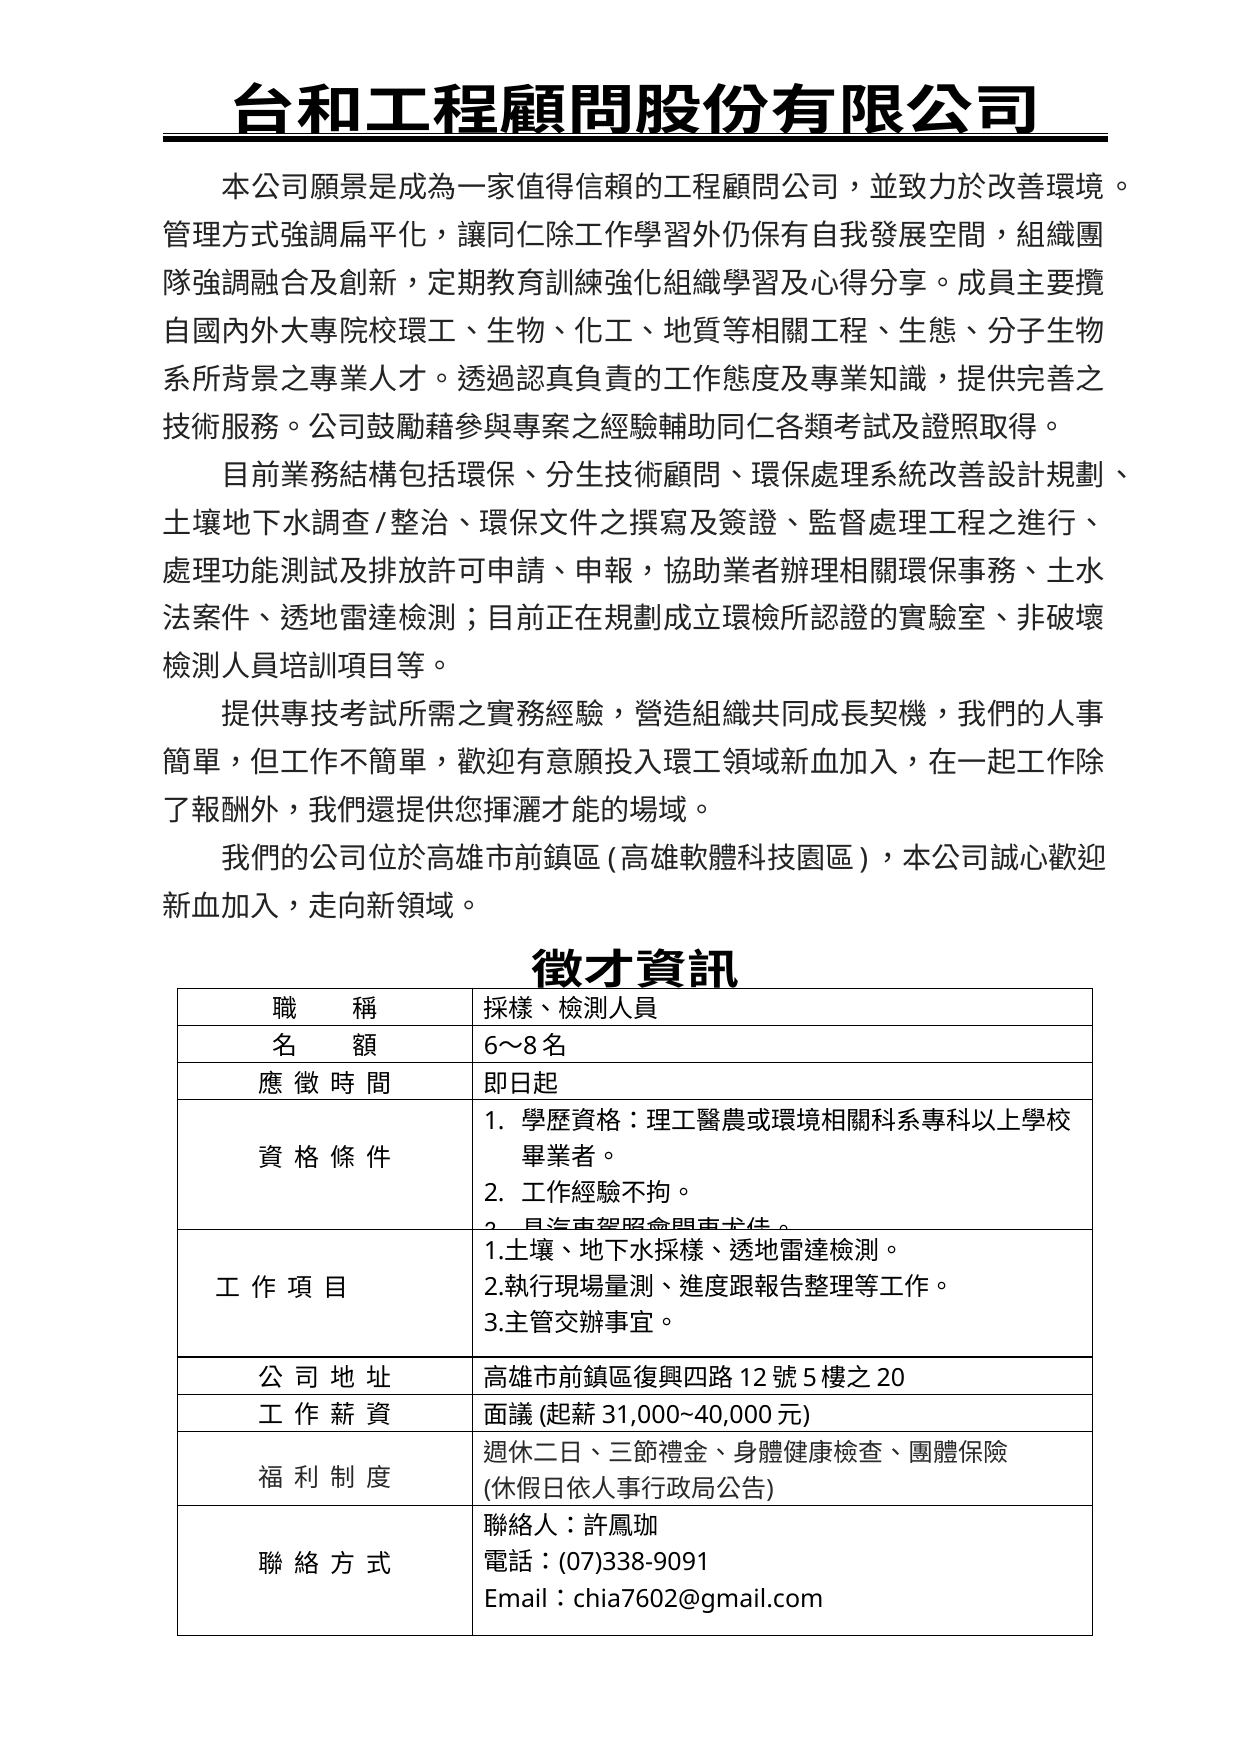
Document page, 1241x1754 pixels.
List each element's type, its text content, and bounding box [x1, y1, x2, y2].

table_cell 1.土壤、地下水採樣、透地雷達檢測。 2.執行現場量測、進度跟報告整理等工作。 3.主管交辦事宜。 [473, 1230, 1092, 1356]
table_cell 資 格 條 件 [178, 1100, 472, 1229]
text 台和工程顧問股份有限公司 [162, 33, 1107, 133]
table_cell 工 作 項 目 [178, 1230, 472, 1356]
table_cell 福 利 制 度 [178, 1432, 472, 1504]
table_cell 聯 絡 方 式 [178, 1506, 472, 1634]
text [162, 137, 1107, 158]
table_cell 公 司 地 址 [178, 1358, 472, 1394]
table_cell 應 徵 時 間 [178, 1063, 472, 1099]
text 目前業務結構包括環保、分生技術顧問、環保處理系統改善設計規劃、土壤地下水調查/整治、環保文件之撰寫及簽證、監督處理工程之進行、處理功能測試及排放許可申請、申報，協助業者辦理相關環保事務、土水法案件、透地雷達檢測；目前正在規劃成立環檢所認證的實驗室、非破壞檢測人員培訓項目等。 [162, 446, 1107, 685]
table_cell 即日起 [473, 1063, 1092, 1099]
table_cell 6～8名 [473, 1026, 1092, 1062]
table_header 採樣、檢測人員 [473, 989, 1092, 1025]
text 本公司願景是成為一家值得信賴的工程顧問公司，並致力於改善環境。管理方式強調扁平化，讓同仁除工作學習外仍保有自我發展空間，組織團隊強調融合及創新，定期教育訓練強化組織學習及心得分享。成員主要攬自國內外大專院校環工、生物、化工、地質等相關工程、生態、分子生物系所背景之專業人才。透過認真負責的工作態度及專業知識，提供完善之技術服務。公司鼓勵藉參與專案之經驗輔助同仁各類考試及證照取得。 [162, 158, 1107, 446]
table_cell 工 作 薪 資 [178, 1395, 472, 1431]
table_cell 名 額 [178, 1026, 472, 1062]
table_cell 週休二日、三節禮金、身體健康檢查、團體保險 (休假日依人事行政局公告) [473, 1432, 1092, 1504]
table_header 職 稱 [178, 989, 472, 1025]
table_cell 學歷資格：理工醫農或環境相關科系專科以上學校畢業者。 工作經驗不拘。 具汽車駕照會開車尤佳。 [473, 1100, 1092, 1229]
table_cell 高雄市前鎮區復興四路12號5樓之20 [473, 1358, 1092, 1394]
table_cell 面議 (起薪31,000~40,000元) [473, 1395, 1092, 1431]
text 我們的公司位於高雄市前鎮區(高雄軟體科技園區)，本公司誠心歡迎新血加入，走向新領域。 [162, 829, 1107, 925]
text 徵才資訊 [162, 925, 1107, 987]
table_cell 聯絡人：許鳳珈 電話：(07)338-9091 Email：chia7602@gmail.com [473, 1506, 1092, 1634]
text 提供專技考試所需之實務經驗，營造組織共同成長契機，我們的人事簡單，但工作不簡單，歡迎有意願投入環工領域新血加入，在一起工作除了報酬外，我們還提供您揮灑才能的場域。 [162, 685, 1107, 829]
